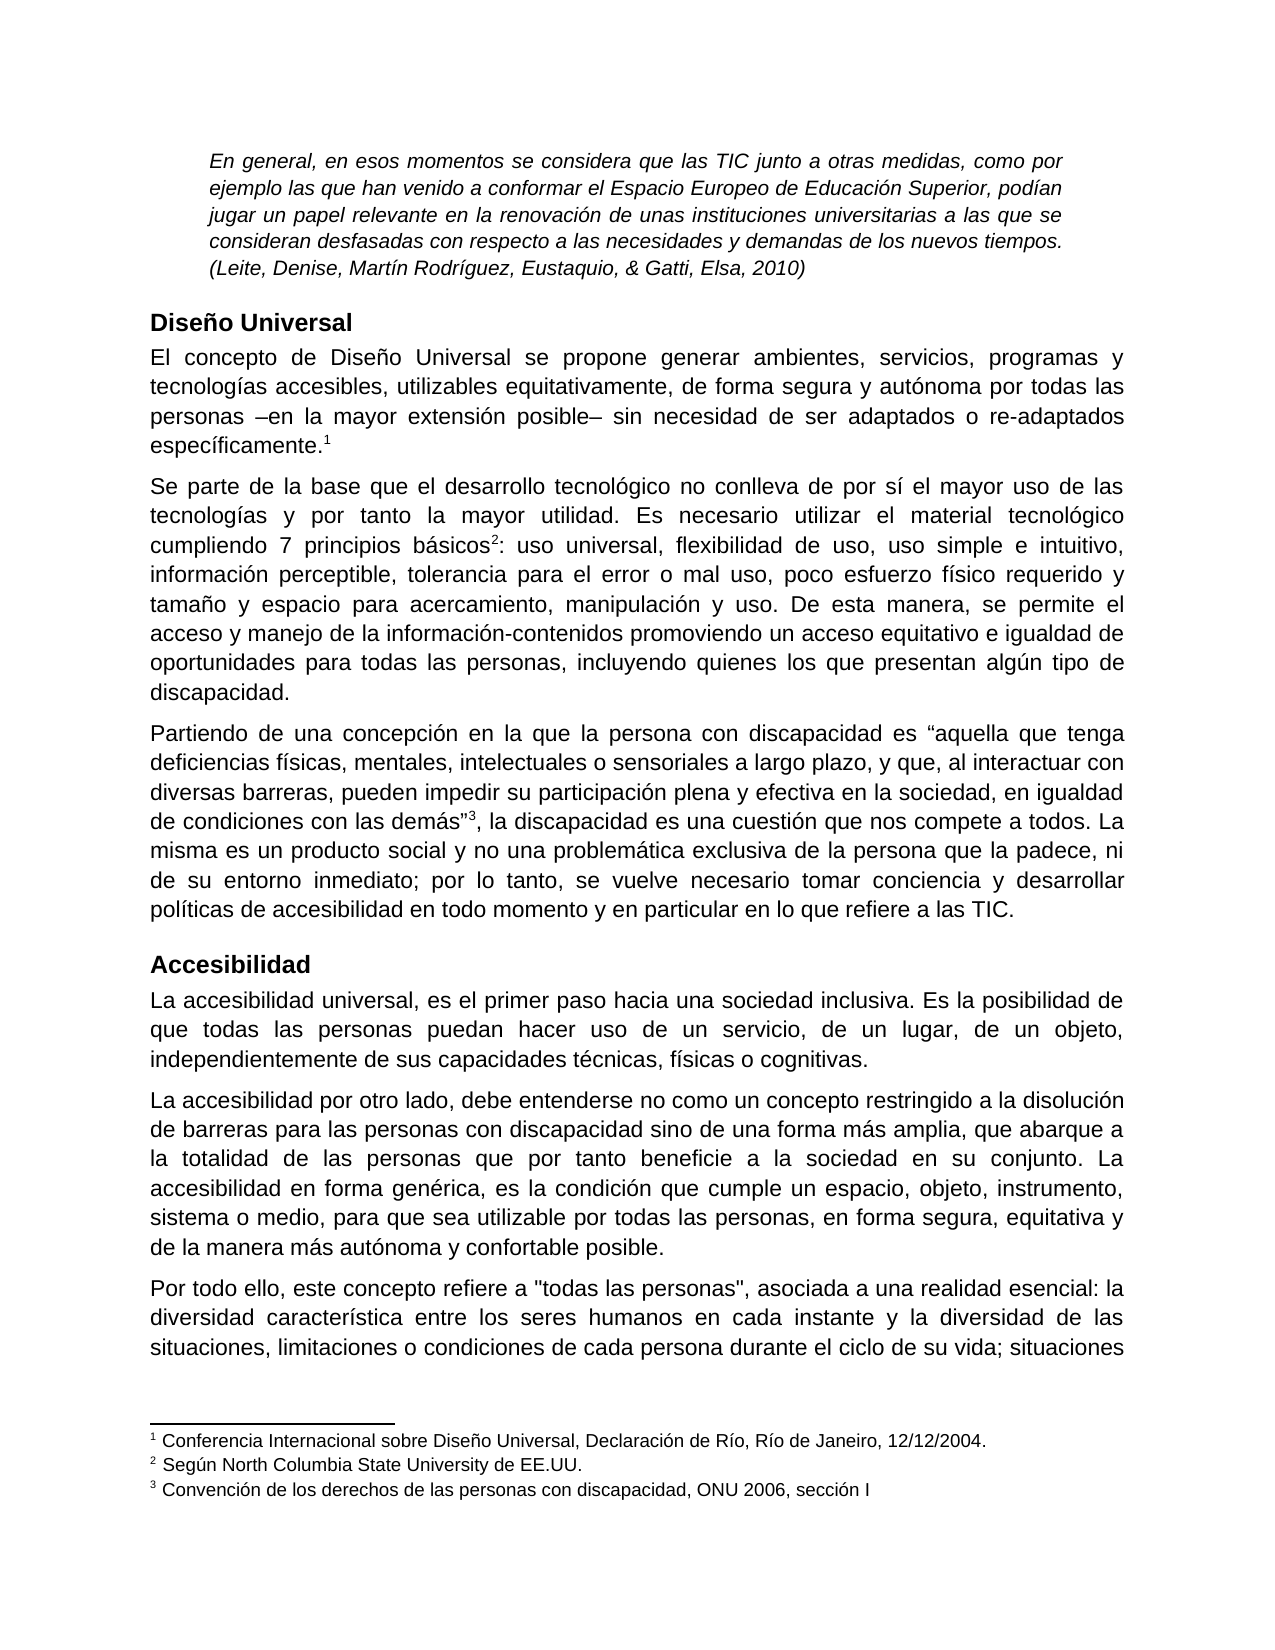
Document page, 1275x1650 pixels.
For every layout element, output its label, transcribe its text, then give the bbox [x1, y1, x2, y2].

text Se parte de la base que el desarrollo tecnológico no conlleva de por sí el mayor uso de las tecnologías y por tanto la mayor utilidad. Es necesario utilizar el material tecnológico cumpliendo 7 principios básicos: uso universal, flexibilidad de uso, uso simple e intuitivo, información perceptible, tolerancia para el error o mal uso, poco esfuerzo físico requerido y tamaño y espacio para acercamiento, manipulación y uso. De esta manera, se permite el acceso y manejo de la información-contenidos promoviendo un acceso equitativo e igualdad de oportunidades para todas las personas, incluyendo quienes los que presentan algún tipo de discapacidad. [150, 474, 1125, 705]
text Convención de los derechos de las personas con discapacidad, ONU 2006, sección I [150, 1479, 1125, 1500]
text La accesibilidad por otro lado, debe entenderse no como un concepto restringido a la disolución de barreras para las personas con discapacidad sino de una forma más amplia, que abarque a la totalidad de las personas que por tanto beneficie a la sociedad en su conjunto. La accesibilidad en forma genérica, es la condición que cumple un espacio, objeto, instrumento, sistema o medio, para que sea utilizable por todas las personas, en forma segura, equitativa y de la manera más autónoma y confortable posible. [150, 1087, 1125, 1260]
text Partiendo de una concepción en la que la persona con discapacidad es “aquella que tenga deficiencias físicas, mentales, intelectuales o sensoriales a largo plazo, y que, al interactuar con diversas barreras, pueden impedir su participación plena y efectiva en la sociedad, en igualdad de condiciones con las demás”, la discapacidad es una cuestión que nos compete a todos. La misma es un producto social y no una problemática exclusiva de la persona que la padece, ni de su entorno inmediato; por lo tanto, se vuelve necesario tomar conciencia y desarrollar políticas de accesibilidad en todo momento y en particular en lo que refiere a las TIC. [150, 721, 1125, 922]
text El concepto de Diseño Universal se propone generar ambientes, servicios, programas y tecnologías accesibles, utilizables equitativamente, de forma segura y autónoma por todas las personas –en la mayor extensión posible– sin necesidad de ser adaptados o re-adaptados específicamente. [150, 344, 1125, 458]
text Conferencia Internacional sobre Diseño Universal, Declaración de Río, Río de Janeiro, 12/12/2004. [150, 1430, 1125, 1451]
text La accesibilidad universal, es el primer paso hacia una sociedad inclusiva. Es la posibilidad de que todas las personas puedan hacer uso de un servicio, de un lugar, de un objeto, independientemente de sus capacidades técnicas, físicas o cognitivas. [150, 987, 1125, 1072]
subtitle Accesibilidad [150, 951, 1125, 979]
subtitle Diseño Universal [150, 308, 1125, 336]
text Por todo ello, este concepto refiere a "todas las personas", asociada a una realidad esencial: la diversidad característica entre los seres humanos en cada instante y la diversidad de las situaciones, limitaciones o condiciones de cada persona durante el ciclo de su vida; situaciones [150, 1275, 1125, 1360]
text En general, en esos momentos se considera que las TIC junto a otras medidas, como por ejemplo las que han venido a conformar el Espacio Europeo de Educación Superior, podían jugar un papel relevante en la renovación de unas instituciones universitarias a las que se consideran desfasadas con respecto a las necesidades y demandas de los nuevos tiempos. (Leite, Denise, Martín Rodríguez, Eustaquio, & Gatti, Elsa, 2010) [209, 150, 1066, 280]
text Según North Columbia State University de EE.UU. [150, 1454, 1125, 1475]
